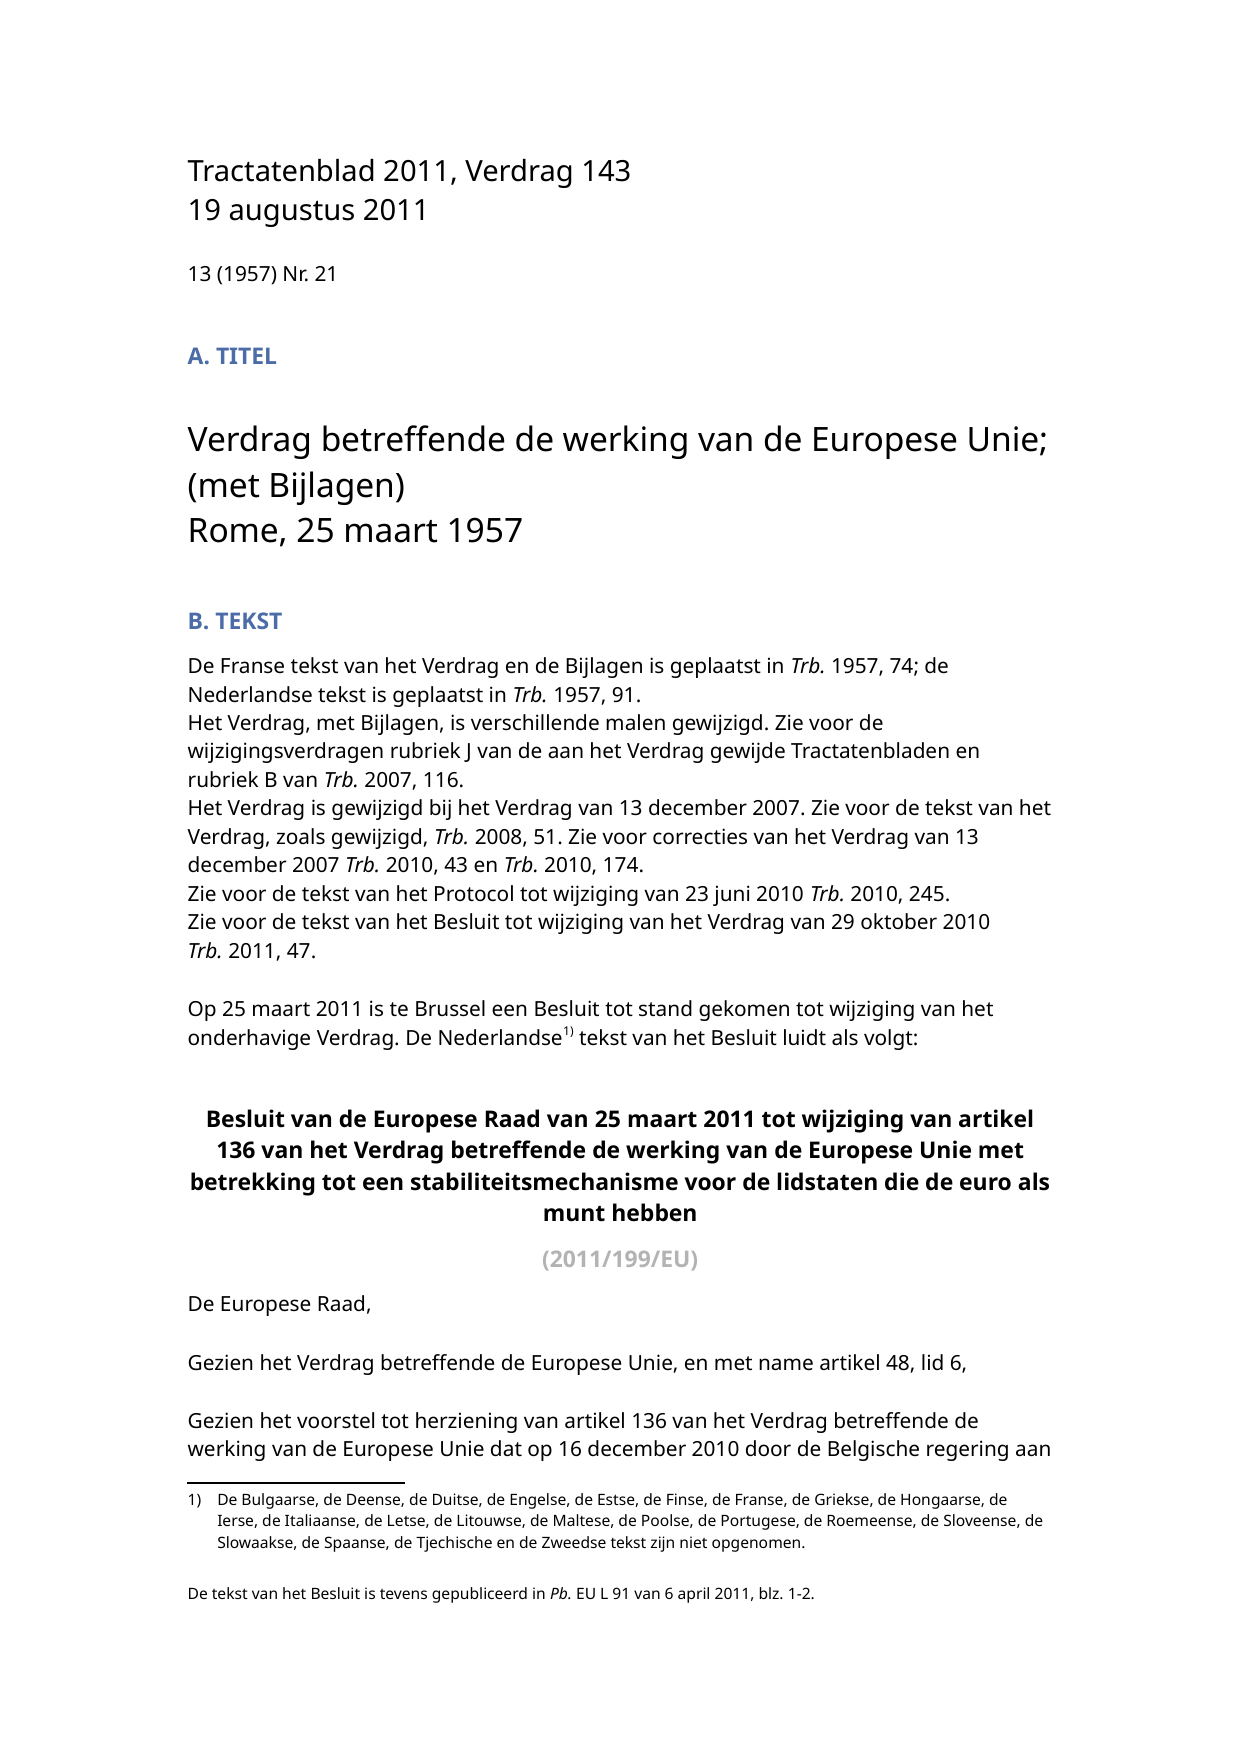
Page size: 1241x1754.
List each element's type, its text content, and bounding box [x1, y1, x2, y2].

text Het Verdrag, met Bijlagen, is verschillende malen gewijzigd. Zie voor de wijzigingsverdragen rubriek J van de aan het Verdrag gewijde Tractatenbladen en rubriek B van Trb. 2007, 116. [187, 708, 1053, 793]
subtitle B. TEKST [187, 605, 1053, 636]
text De tekst van het Besluit is tevens gepubliceerd in Pb. EU L 91 van 6 april 2011, blz. 1-2. [187, 1575, 1053, 1604]
text Gezien het Verdrag betreffende de Europese Unie, en met name artikel 48, lid 6, [187, 1348, 1053, 1376]
text Zie voor de tekst van het Besluit tot wijziging van het Verdrag van 29 oktober 2010 Trb. 2011, 47. [187, 907, 1053, 964]
text De Franse tekst van het Verdrag en de Bijlagen is geplaatst in Trb. 1957, 74; de Nederlandse tekst is geplaatst in Trb. 1957, 91. [187, 651, 1053, 708]
subtitle De Europese Raad, [187, 1289, 1053, 1318]
text Verdrag betreffende de werking van de Europese Unie; [187, 416, 1053, 462]
text Het Verdrag is gewijzigd bij het Verdrag van 13 december 2007. Zie voor de tekst van het Verdrag, zoals gewijzigd, Trb. 2008, 51. Zie voor correcties van het Verdrag van 13 december 2007 Trb. 2010, 43 en Trb. 2010, 174. [187, 793, 1053, 879]
text Op 25 maart 2011 is te Brussel een Besluit tot stand gekomen tot wijziging van het onderhavige Verdrag. De Nederlandse tekst van het Besluit luidt als volgt: [187, 994, 1053, 1051]
text 19 augustus 2011 [187, 190, 1053, 229]
text Zie voor de tekst van het Protocol tot wijziging van 23 juni 2010 Trb. 2010, 245. [187, 879, 1053, 907]
subtitle Besluit van de Europese Raad van 25 maart 2011 tot wijziging van artikel 136 van het Verdrag betreffende de werking van de Europese Unie met betrekking tot een stabiliteitsmechanisme voor de lidstaten die de euro als munt hebben [187, 1103, 1053, 1228]
text Rome, 25 maart 1957 [187, 507, 1053, 553]
text Tractatenblad 2011, Verdrag 143 [187, 150, 1053, 190]
text De Bulgaarse, de Deense, de Duitse, de Engelse, de Estse, de Finse, de Franse, de Griekse, de Hongaarse, de Ierse, de Italiaanse, de Letse, de Litouwse, de Maltese, de Poolse, de Portugese, de Roemeense, de Sloveense, de Slowaakse, de Spaanse, de Tjechische en de Zweedse tekst zijn niet opgenomen. [187, 1432, 1053, 1545]
text (met Bijlagen) [187, 462, 1053, 507]
text (2011/199/EU) [187, 1243, 1053, 1274]
text 13 (1957) Nr. 21 [187, 259, 1053, 287]
subtitle A. TITEL [187, 340, 1053, 371]
